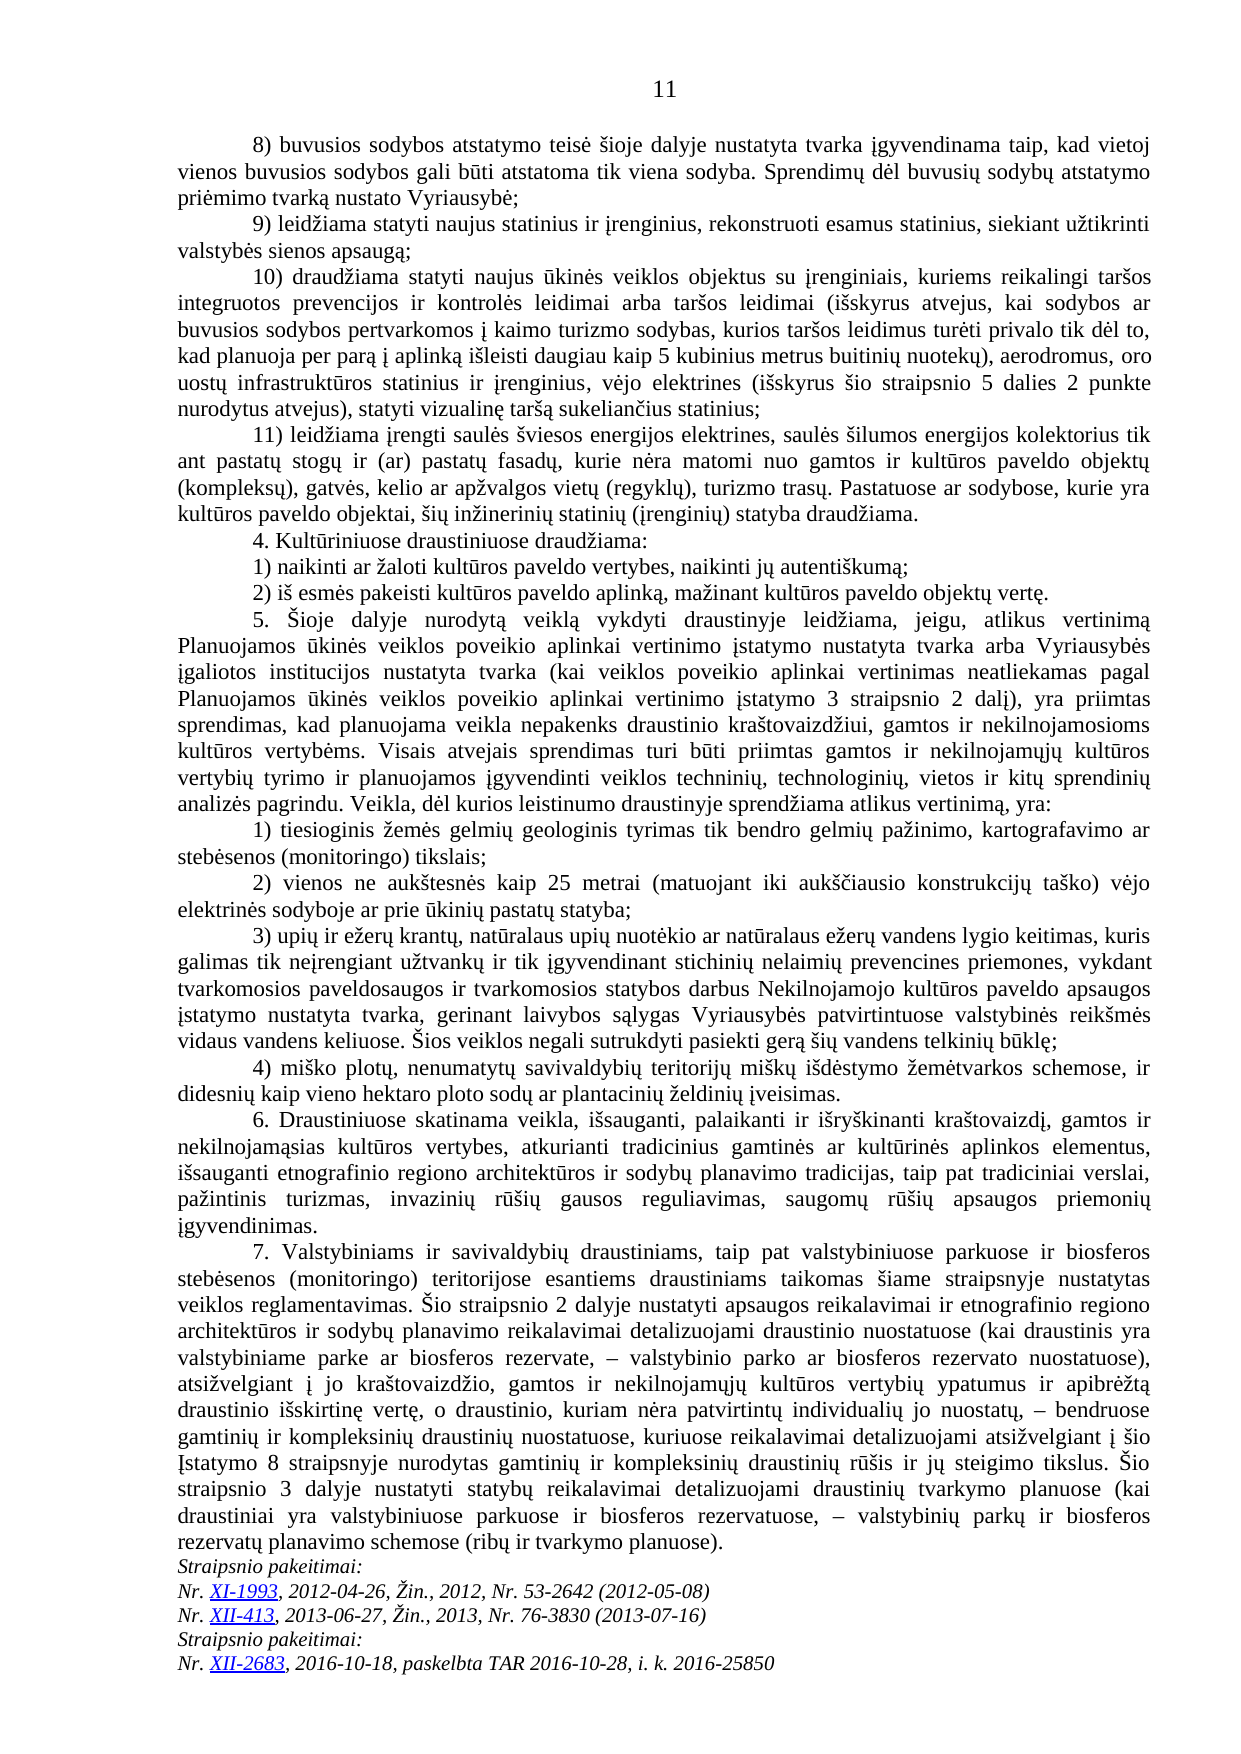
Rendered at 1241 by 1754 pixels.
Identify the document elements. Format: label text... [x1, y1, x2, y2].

text Nr. XII-2683, 2016-10-18, paskelbta TAR 2016-10-28, i. k. 2016-25850 [177, 1651, 1152, 1675]
text 11) leidžiama įrengti saulės šviesos energijos elektrines, saulės šilumos energijos kolektorius tik ant pastatų stogų ir (ar) pastatų fasadų, kurie nėra matomi nuo gamtos ir kultūros paveldo objektų (kompleksų), gatvės, kelio ar apžvalgos vietų (regyklų), turizmo trasų. Pastatuose ar sodybose, kurie yra kultūros paveldo objektai, šių inžinerinių statinių (įrenginių) statyba draudžiama. [177, 421, 1152, 527]
text 1) tiesioginis žemės gelmių geologinis tyrimas tik bendro gelmių pažinimo, kartografavimo ar stebėsenos (monitoringo) tikslais; [177, 817, 1152, 869]
text 9) leidžiama statyti naujus statinius ir įrenginius, rekonstruoti esamus statinius, siekiant užtikrinti valstybės sienos apsaugą; [177, 210, 1152, 263]
text 2) iš esmės pakeisti kultūros paveldo aplinką, mažinant kultūros paveldo objektų vertę. [177, 579, 1152, 606]
text 4. Kultūriniuose draustiniuose draudžiama: [177, 527, 1152, 553]
text Straipsnio pakeitimai: [177, 1554, 1152, 1578]
text 8) buvusios sodybos atstatymo teisė šioje dalyje nustatyta tvarka įgyvendinama taip, kad vietoj vienos buvusios sodybos gali būti atstatoma tik viena sodyba. Sprendimų dėl buvusių sodybų atstatymo priėmimo tvarką nustato Vyriausybė; [177, 131, 1152, 210]
text 10) draudžiama statyti naujus ūkinės veiklos objektus su įrenginiais, kuriems reikalingi taršos integruotos prevencijos ir kontrolės leidimai arba taršos leidimai (išskyrus atvejus, kai sodybos ar buvusios sodybos pertvarkomos į kaimo turizmo sodybas, kurios taršos leidimus turėti privalo tik dėl to, kad planuoja per parą į aplinką išleisti daugiau kaip 5 kubinius metrus buitinių nuotekų), aerodromus, oro uostų infrastruktūros statinius ir įrenginius, vėjo elektrines (išskyrus šio straipsnio 5 dalies 2 punkte nurodytus atvejus), statyti vizualinę taršą sukeliančius statinius; [177, 263, 1152, 421]
text 3) upių ir ežerų krantų, natūralaus upių nuotėkio ar natūralaus ežerų vandens lygio keitimas, kuris galimas tik neįrengiant užtvankų ir tik įgyvendinant stichinių nelaimių prevencines priemones, vykdant tvarkomosios paveldosaugos ir tvarkomosios statybos darbus Nekilnojamojo kultūros paveldo apsaugos įstatymo nustatyta tvarka, gerinant laivybos sąlygas Vyriausybės patvirtintuose valstybinės reikšmės vidaus vandens keliuose. Šios veiklos negali sutrukdyti pasiekti gerą šių vandens telkinių būklę; [177, 922, 1152, 1054]
text 1) naikinti ar žaloti kultūros paveldo vertybes, naikinti jų autentiškumą; [177, 553, 1152, 579]
text Nr. XII-413, 2013-06-27, Žin., 2013, Nr. 76-3830 (2013-07-16) [177, 1603, 1152, 1627]
text 5. Šioje dalyje nurodytą veiklą vykdyti draustinyje leidžiama, jeigu, atlikus vertinimą Planuojamos ūkinės veiklos poveikio aplinkai vertinimo įstatymo nustatyta tvarka arba Vyriausybės įgaliotos institucijos nustatyta tvarka (kai veiklos poveikio aplinkai vertinimas neatliekamas pagal Planuojamos ūkinės veiklos poveikio aplinkai vertinimo įstatymo 3 straipsnio 2 dalį), yra priimtas sprendimas, kad planuojama veikla nepakenks draustinio kraštovaizdžiui, gamtos ir nekilnojamosioms kultūros vertybėms. Visais atvejais sprendimas turi būti priimtas gamtos ir nekilnojamųjų kultūros vertybių tyrimo ir planuojamos įgyvendinti veiklos techninių, technologinių, vietos ir kitų sprendinių analizės pagrindu. Veikla, dėl kurios leistinumo draustinyje sprendžiama atlikus vertinimą, yra: [177, 606, 1152, 817]
text 4) miško plotų, nenumatytų savivaldybių teritorijų miškų išdėstymo žemėtvarkos schemose, ir didesnių kaip vieno hektaro ploto sodų ar plantacinių želdinių įveisimas. [177, 1054, 1152, 1106]
text 6. Draustiniuose skatinama veikla, išsauganti, palaikanti ir išryškinanti kraštovaizdį, gamtos ir nekilnojamąsias kultūros vertybes, atkurianti tradicinius gamtinės ar kultūrinės aplinkos elementus, išsauganti etnografinio regiono architektūros ir sodybų planavimo tradicijas, taip pat tradiciniai verslai, pažintinis turizmas, invazinių rūšių gausos reguliavimas, saugomų rūšių apsaugos priemonių įgyvendinimas. [177, 1106, 1152, 1238]
text 2) vienos ne aukštesnės kaip 25 metrai (matuojant iki aukščiausio konstrukcijų taško) vėjo elektrinės sodyboje ar prie ūkinių pastatų statyba; [177, 869, 1152, 922]
text 7. Valstybiniams ir savivaldybių draustiniams, taip pat valstybiniuose parkuose ir biosferos stebėsenos (monitoringo) teritorijose esantiems draustiniams taikomas šiame straipsnyje nustatytas veiklos reglamentavimas. Šio straipsnio 2 dalyje nustatyti apsaugos reikalavimai ir etnografinio regiono architektūros ir sodybų planavimo reikalavimai detalizuojami draustinio nuostatuose (kai draustinis yra valstybiniame parke ar biosferos rezervate, – valstybinio parko ar biosferos rezervato nuostatuose), atsižvelgiant į jo kraštovaizdžio, gamtos ir nekilnojamųjų kultūros vertybių ypatumus ir apibrėžtą draustinio išskirtinę vertę, o draustinio, kuriam nėra patvirtintų individualių jo nuostatų, – bendruose gamtinių ir kompleksinių draustinių nuostatuose, kuriuose reikalavimai detalizuojami atsižvelgiant į šio Įstatymo 8 straipsnyje nurodytas gamtinių ir kompleksinių draustinių rūšis ir jų steigimo tikslus. Šio straipsnio 3 dalyje nustatyti statybų reikalavimai detalizuojami draustinių tvarkymo planuose (kai draustiniai yra valstybiniuose parkuose ir biosferos rezervatuose, – valstybinių parkų ir biosferos rezervatų planavimo schemose (ribų ir tvarkymo planuose). [177, 1238, 1152, 1554]
text Straipsnio pakeitimai: [177, 1627, 1152, 1651]
text Nr. XI-1993, 2012-04-26, Žin., 2012, Nr. 53-2642 (2012-05-08) [177, 1578, 1152, 1603]
